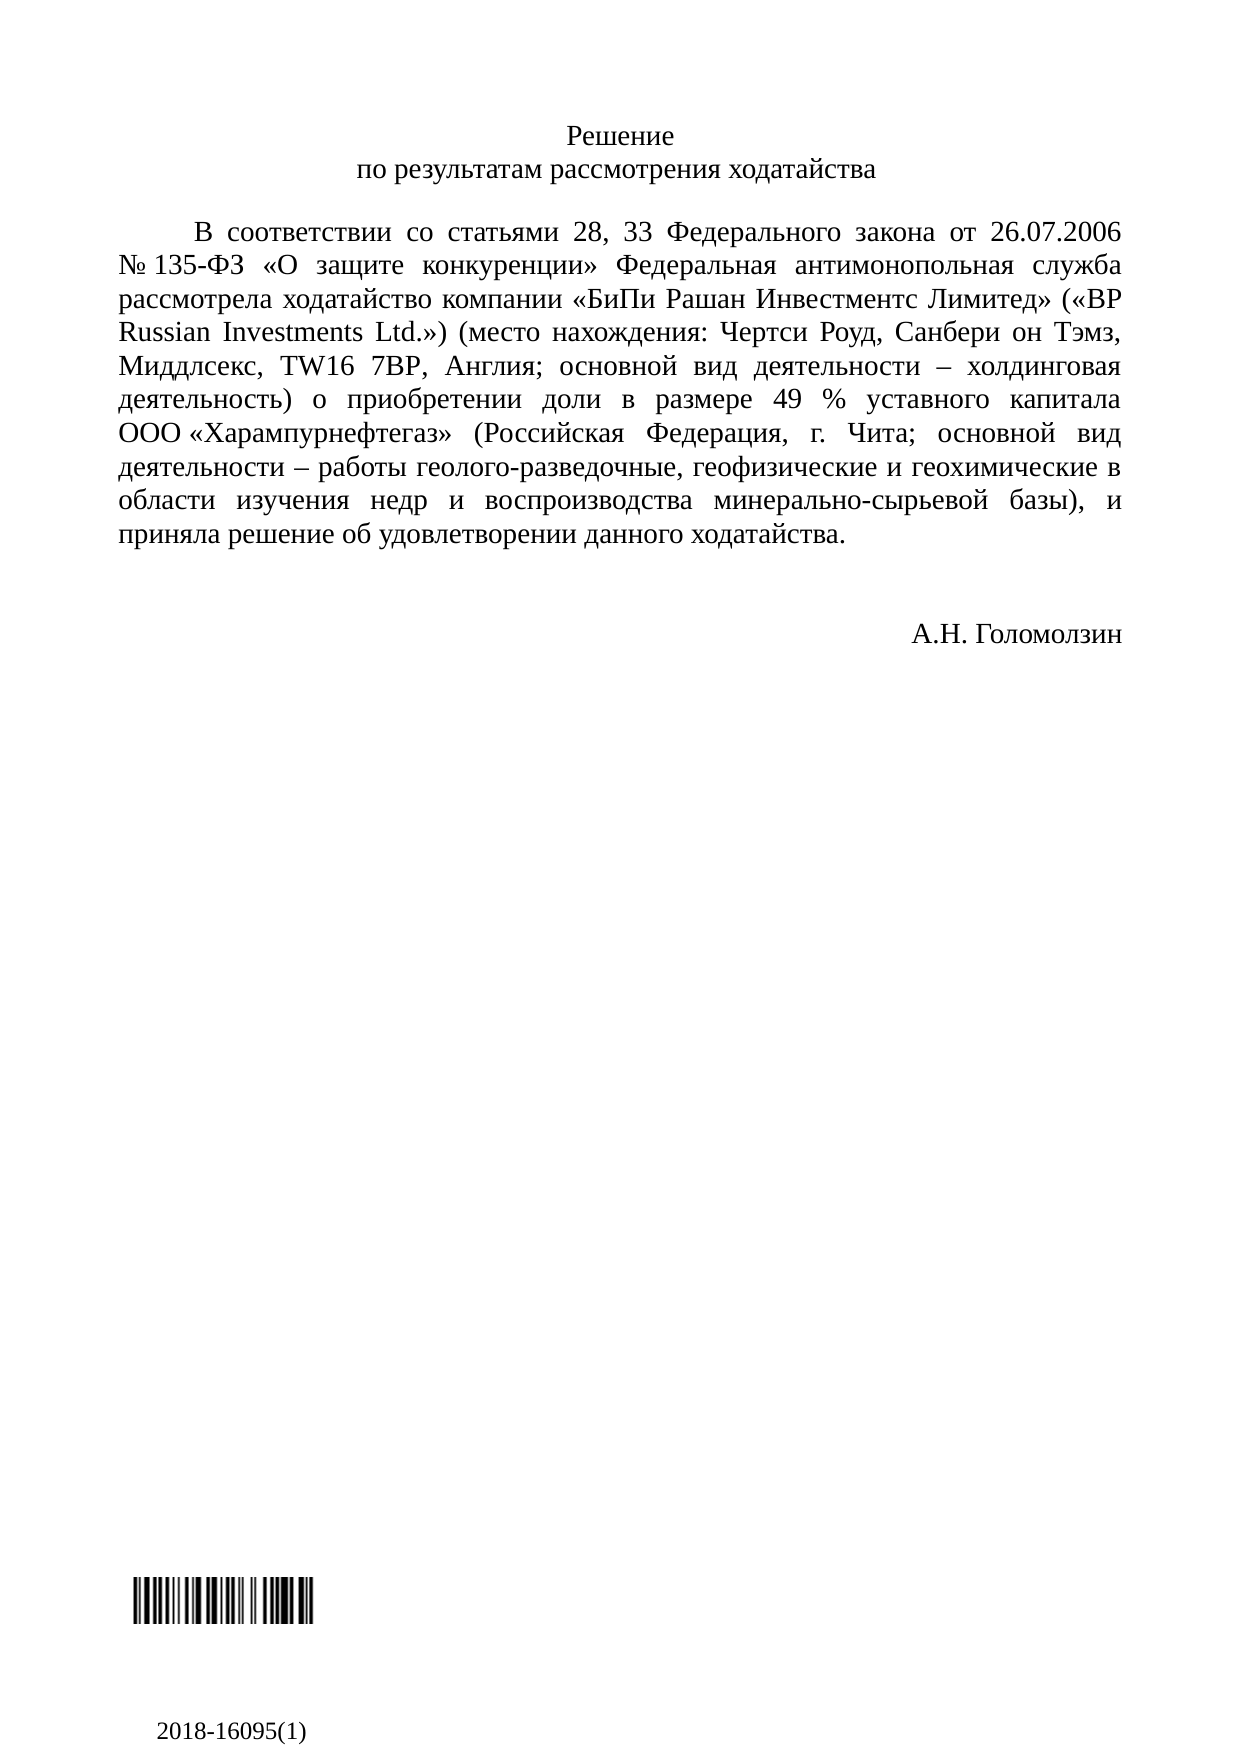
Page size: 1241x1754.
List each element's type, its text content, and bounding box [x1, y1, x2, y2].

text Решение [118, 118, 1122, 152]
text А.Н. Голомолзин [118, 616, 1122, 650]
text В соответствии cо статьями 28, 33 Федерального закона от 26.07.2006 № 135-ФЗ «О защите конкуренции» Федеральная антимонопольная служба рассмотрела ходатайство компании «БиПи Рашан Инвестментс Лимитед» («BP Russian Investments Ltd.») (место нахождения: Чертси Роуд, Санбери он Тэмз, Миддлсекс, TW16 7BP, Англия; основной вид деятельности – холдинговая деятельность) о приобретении доли в размере 49 % уставного капитала ООО «Харампурнефтегаз» (Российская Федерация, г. Чита; основной вид деятельности – работы геолого-разведочные, геофизические и геохимические в области изучения недр и воспроизводства минерально-сырьевой базы), и приняла решение об удовлетворении данного ходатайства. [118, 214, 1122, 549]
text по результатам рассмотрения ходатайства [118, 152, 1122, 185]
picture [118, 1577, 331, 1624]
